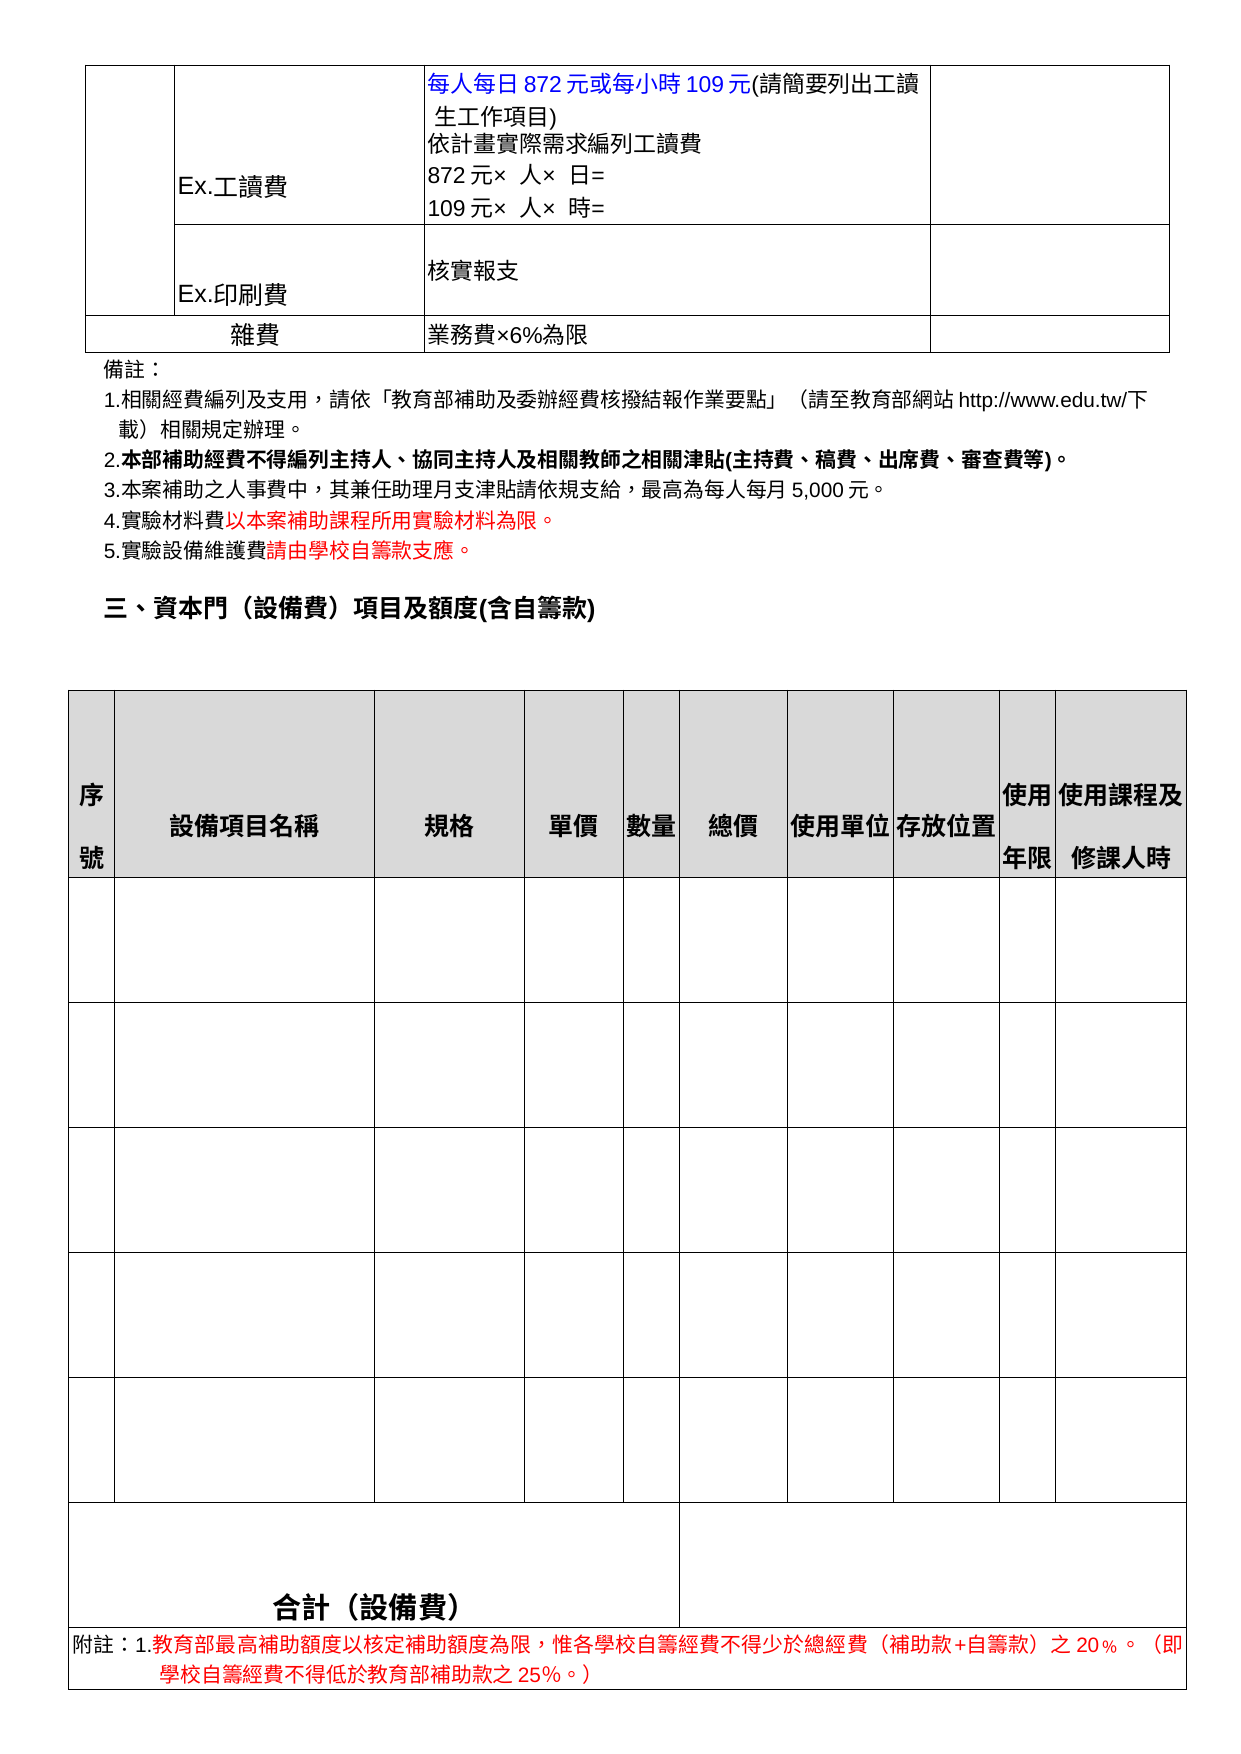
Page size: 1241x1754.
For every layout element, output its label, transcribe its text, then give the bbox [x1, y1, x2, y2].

table_cell [525, 1253, 623, 1377]
table_cell [375, 878, 524, 1002]
table_cell [624, 878, 679, 1002]
table_cell [680, 1503, 1186, 1627]
text 3.本案補助之人事費中，其兼任助理月支津貼請依規支給，最高為每人每月5,000元。 [103, 474, 1152, 504]
table_header 存放位置 [894, 691, 999, 877]
table_cell [788, 1128, 893, 1252]
table_cell [680, 1003, 787, 1127]
text 5.實驗設備維護費請由學校自籌款支應。 [103, 534, 1152, 564]
table_cell [788, 1003, 893, 1127]
table_cell [86, 66, 174, 314]
table_cell [894, 1003, 999, 1127]
table_cell [931, 66, 1169, 223]
table_cell [1000, 1128, 1055, 1252]
text 1.相關經費編列及支用，請依「教育部補助及委辦經費核撥結報作業要點」（請至教育部網站http://www.edu.tw/下載）相關規定辦理。 [103, 383, 1152, 443]
table_cell [115, 878, 374, 1002]
table_cell [115, 1253, 374, 1377]
table_cell [624, 1253, 679, 1377]
table_header 單價 [525, 691, 623, 877]
table_cell [69, 1253, 114, 1377]
table_cell [894, 1253, 999, 1377]
table_header 序號 [69, 691, 114, 877]
table_cell [894, 1128, 999, 1252]
table_cell [1056, 878, 1186, 1002]
table_cell 每人每日872元或每小時109元(請簡要列出工讀生工作項目) 依計畫實際需求編列工讀費 872元× 人× 日= 109元× 人× 時= [425, 66, 930, 223]
table_cell [788, 1378, 893, 1502]
table_header 設備項目名稱 [115, 691, 374, 877]
table_cell [1000, 1378, 1055, 1502]
table_header 使用課程及 修課人時 [1056, 691, 1186, 877]
table_cell [624, 1128, 679, 1252]
table_header 使用 年限 [1000, 691, 1055, 877]
table_cell [788, 878, 893, 1002]
text 備註： [103, 353, 1152, 383]
table_header 使用單位 [788, 691, 893, 877]
table_cell [1056, 1128, 1186, 1252]
table_cell [115, 1003, 374, 1127]
table_cell [894, 1378, 999, 1502]
table_cell [680, 878, 787, 1002]
table_cell 合計（設備費） [69, 1503, 679, 1627]
table_cell [1000, 1003, 1055, 1127]
table_cell [69, 1128, 114, 1252]
table_header 規格 [375, 691, 524, 877]
table_cell Ex.印刷費 [175, 225, 424, 314]
table_cell [894, 878, 999, 1002]
table_cell [375, 1378, 524, 1502]
table_cell [680, 1128, 787, 1252]
table_cell [525, 878, 623, 1002]
table_cell [525, 1128, 623, 1252]
table_header 總價 [680, 691, 787, 877]
table_cell [525, 1003, 623, 1127]
table_cell [69, 878, 114, 1002]
table_cell [680, 1378, 787, 1502]
text 2.本部補助經費不得編列主持人、協同主持人及相關教師之相關津貼(主持費、稿費、出席費、審查費等)。 [103, 443, 1152, 474]
table_cell [375, 1128, 524, 1252]
table_cell [788, 1253, 893, 1377]
table_cell [115, 1378, 374, 1502]
table_cell 業務費×6%為限 [425, 316, 930, 352]
table_cell [680, 1253, 787, 1377]
table_cell 附註：1.教育部最高補助額度以核定補助額度為限，惟各學校自籌經費不得少於總經費（補助款+自籌款）之20﹪。（即學校自籌經費不得低於教育部補助款之25％。） [69, 1628, 1186, 1688]
table_cell [931, 316, 1169, 352]
table_cell [69, 1378, 114, 1502]
table_cell [1056, 1253, 1186, 1377]
table_cell [115, 1128, 374, 1252]
table_header 數量 [624, 691, 679, 877]
text 三、資本門（設備費）項目及額度(含自籌款) [103, 588, 1152, 624]
table_cell [624, 1378, 679, 1502]
table_cell [931, 225, 1169, 314]
table_cell [1000, 878, 1055, 1002]
table_cell Ex.工讀費 [175, 66, 424, 223]
table_cell [69, 1003, 114, 1127]
table_cell 核實報支 [425, 225, 930, 314]
table_cell 雜費 [86, 316, 424, 352]
text 4.實驗材料費以本案補助課程所用實驗材料為限。 [103, 504, 1152, 534]
table_cell [375, 1003, 524, 1127]
table_cell [1056, 1378, 1186, 1502]
table_cell [1056, 1003, 1186, 1127]
table_cell [375, 1253, 524, 1377]
table_cell [624, 1003, 679, 1127]
table_cell [1000, 1253, 1055, 1377]
table_cell [525, 1378, 623, 1502]
